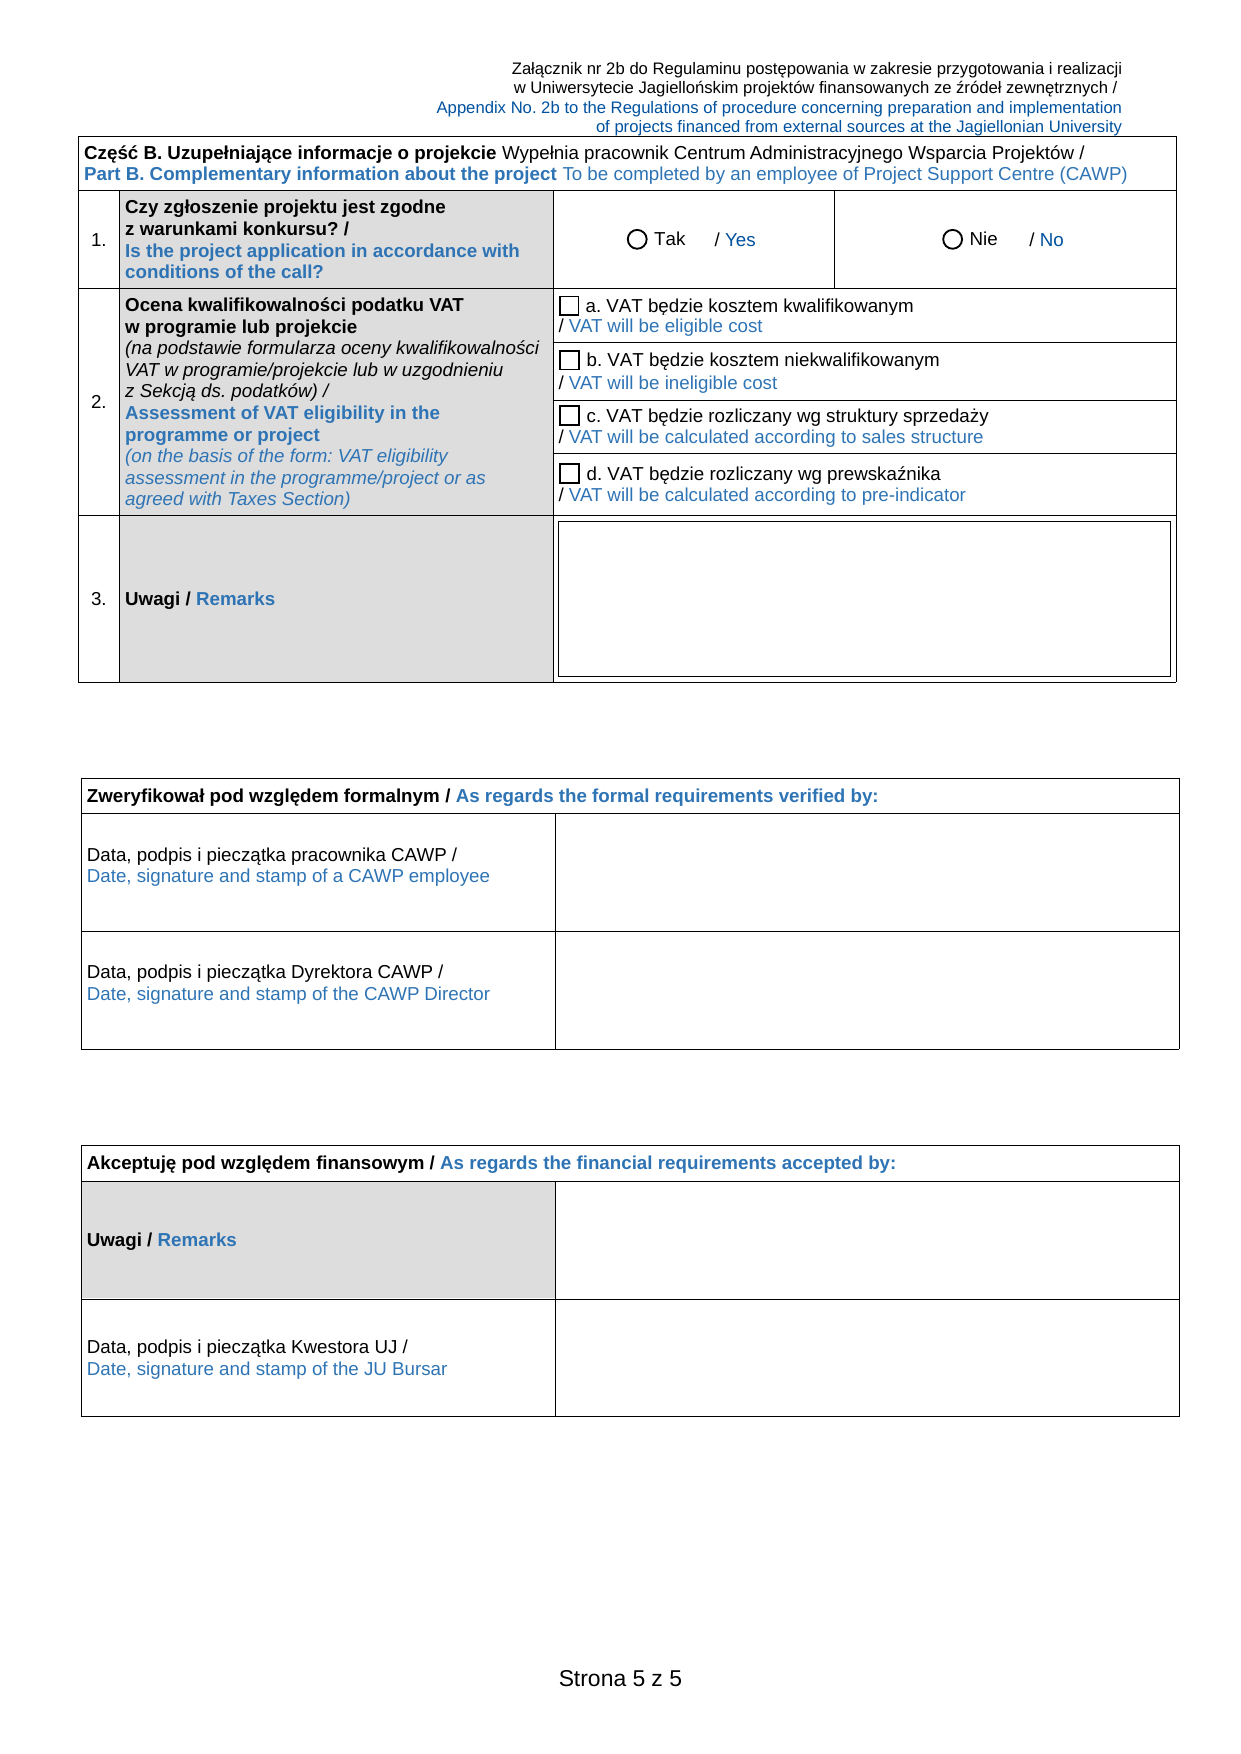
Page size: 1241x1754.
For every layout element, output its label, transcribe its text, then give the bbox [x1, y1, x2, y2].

table_header Zweryfikował pod względem formalnym / As regards the formal requirements verified by: [82, 779, 1179, 813]
table_cell [554, 516, 1176, 682]
table_header Akceptuję pod względem finansowym / As regards the financial requirements accepted by: [82, 1146, 1179, 1181]
table_cell 1. [79, 191, 119, 288]
table_cell 2. [79, 289, 119, 515]
table_header Część B. Uzupełniające informacje o projekcie Wypełnia pracownik Centrum Administracyjnego Wsparcia Projektów / Part B. Complementary information about the project To be completed by an employee of Project Support Centre (CAWP) [79, 137, 1176, 190]
table_cell Data, podpis i pieczątka pracownika CAWP / Date, signature and stamp of a CAWP employee [82, 814, 555, 931]
table_cell / VAT will be calculated according to sales structure [554, 401, 1176, 453]
table_cell Data, podpis i pieczątka Dyrektora CAWP / Date, signature and stamp of the CAWP Director [82, 932, 555, 1049]
table_cell Czy zgłoszenie projektu jest zgodne z warunkami konkursu? / Is the project application in accordance with conditions of the call? [120, 191, 553, 288]
table_cell / VAT will be eligible cost [554, 289, 1176, 342]
table_cell / VAT will be ineligible cost [554, 343, 1176, 399]
table_cell / VAT will be calculated according to pre-indicator [554, 454, 1176, 515]
table_cell 3. [79, 516, 119, 682]
table_cell [556, 1300, 1179, 1416]
table_cell [556, 1182, 1179, 1298]
table_cell Uwagi / Remarks [120, 516, 553, 682]
table_cell Uwagi / Remarks [82, 1182, 555, 1298]
table_cell [556, 814, 1179, 931]
table_cell / No [835, 191, 1176, 288]
table_cell Ocena kwalifikowalności podatku VAT w programie lub projekcie (na podstawie formularza oceny kwalifikowalności VAT w programie/projekcie lub w uzgodnieniu z Sekcją ds. podatków) / Assessment of VAT eligibility in the programme or project (on the basis of the form: VAT eligibility assessment in the programme/project or as agreed with Taxes Section) [120, 289, 553, 515]
table_cell / Yes [554, 191, 834, 288]
table_cell [556, 932, 1179, 1049]
table_cell Data, podpis i pieczątka Kwestora UJ / Date, signature and stamp of the JU Bursar [82, 1300, 555, 1416]
